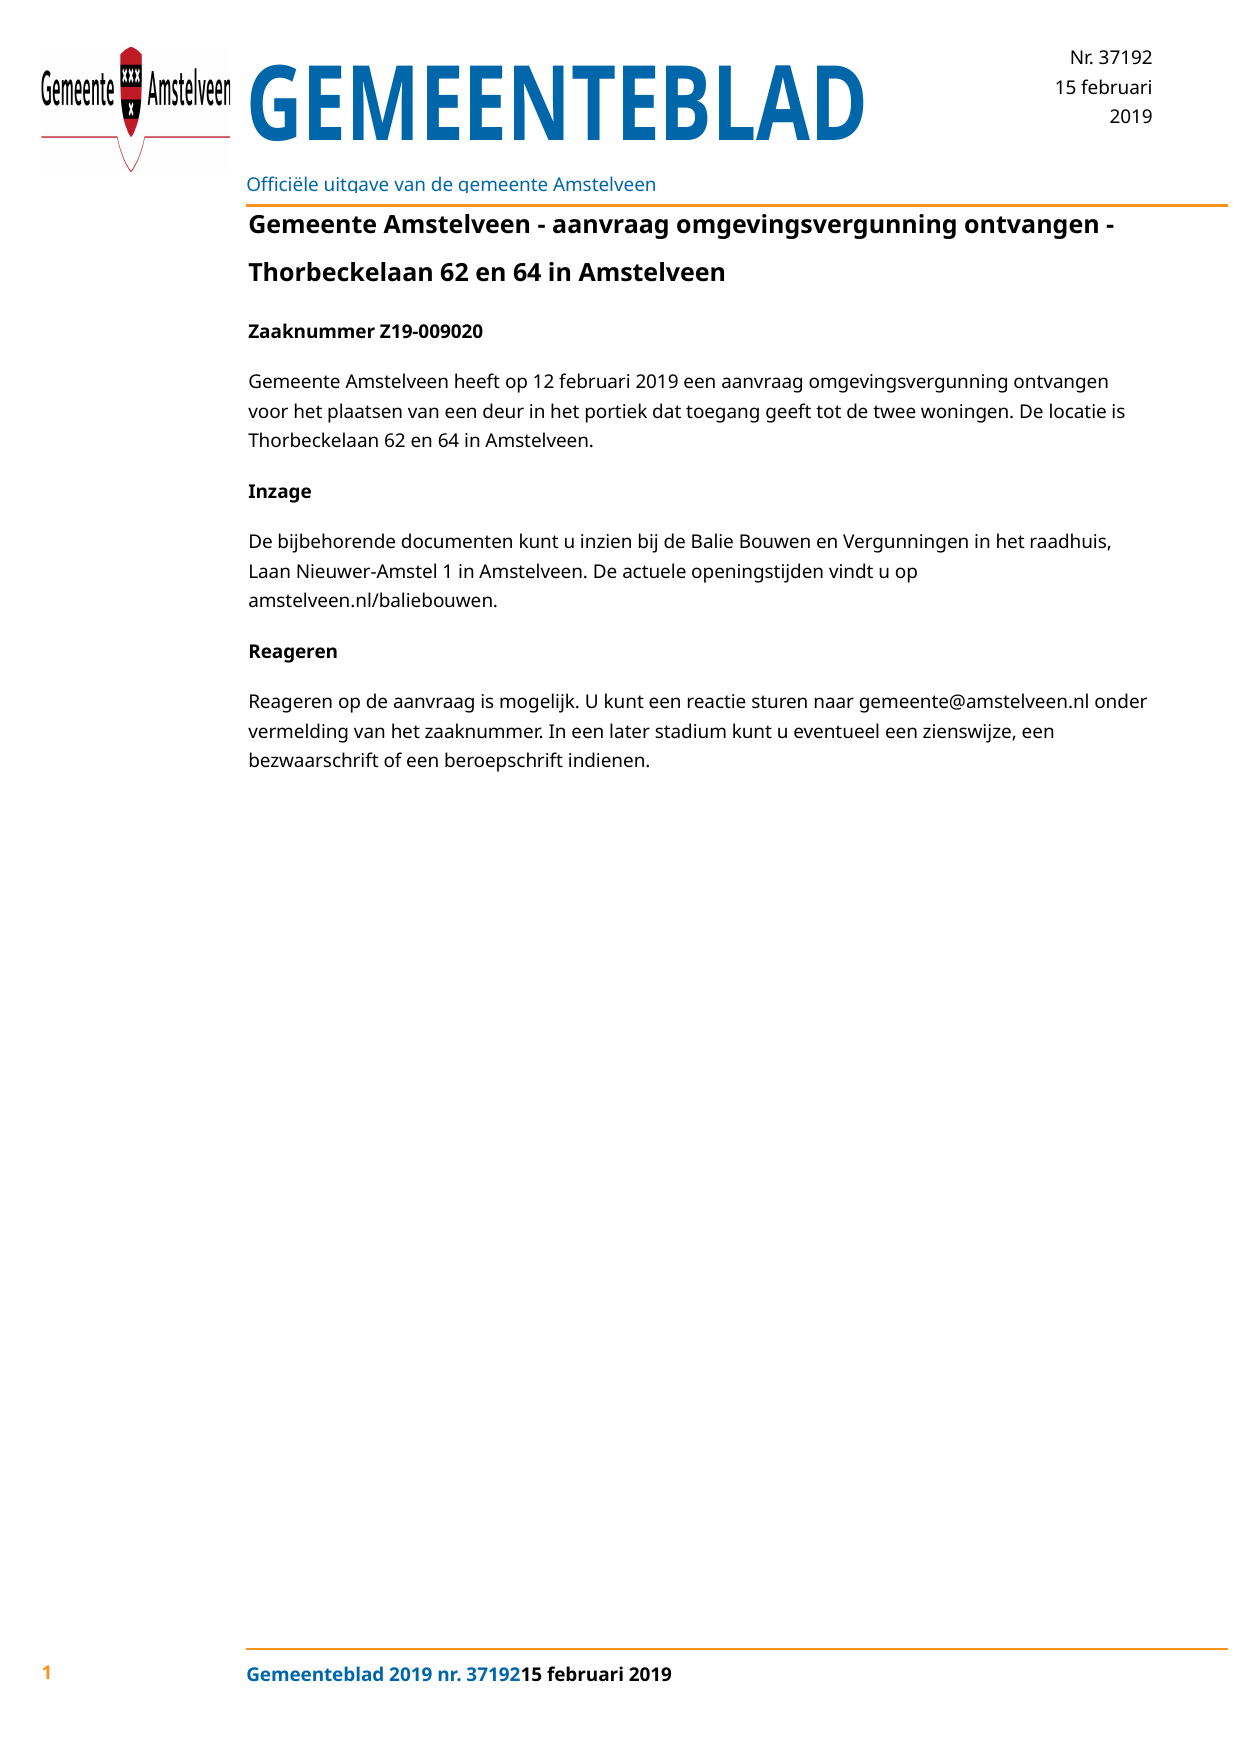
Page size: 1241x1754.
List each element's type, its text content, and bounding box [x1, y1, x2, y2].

text Reageren op de aanvraag is mogelijk. U kunt een reactie sturen naar gemeente@amstelveen.nl onder vermelding van het zaaknummer. In een later stadium kunt u eventueel een zienswijze, een bezwaarschrift of een beroepschrift indienen. [248, 688, 1152, 773]
text Gemeente Amstelveen heeft op 12 februari 2019 een aanvraag omgevingsvergunning ontvangen voor het plaatsen van een deur in het portiek dat toegang geeft tot de twee woningen. De locatie is Thorbeckelaan 62 en 64 in Amstelveen. [248, 368, 1152, 453]
text Gemeente Amstelveen - aanvraag omgevingsvergunning ontvangen - Thorbeckelaan 62 en 64 in Amstelveen [248, 207, 1152, 288]
text De bijbehorende documenten kunt u inzien bij de Balie Bouwen en Vergunningen in het raadhuis, Laan Nieuwer-Amstel 1 in Amstelveen. De actuele openingstijden vindt u op amstelveen.nl/baliebouwen. [248, 528, 1152, 613]
text Reageren [248, 638, 1152, 664]
text Zaaknummer Z19-009020 [248, 318, 1152, 344]
text Inzage [248, 478, 1152, 504]
picture [41, 47, 231, 172]
